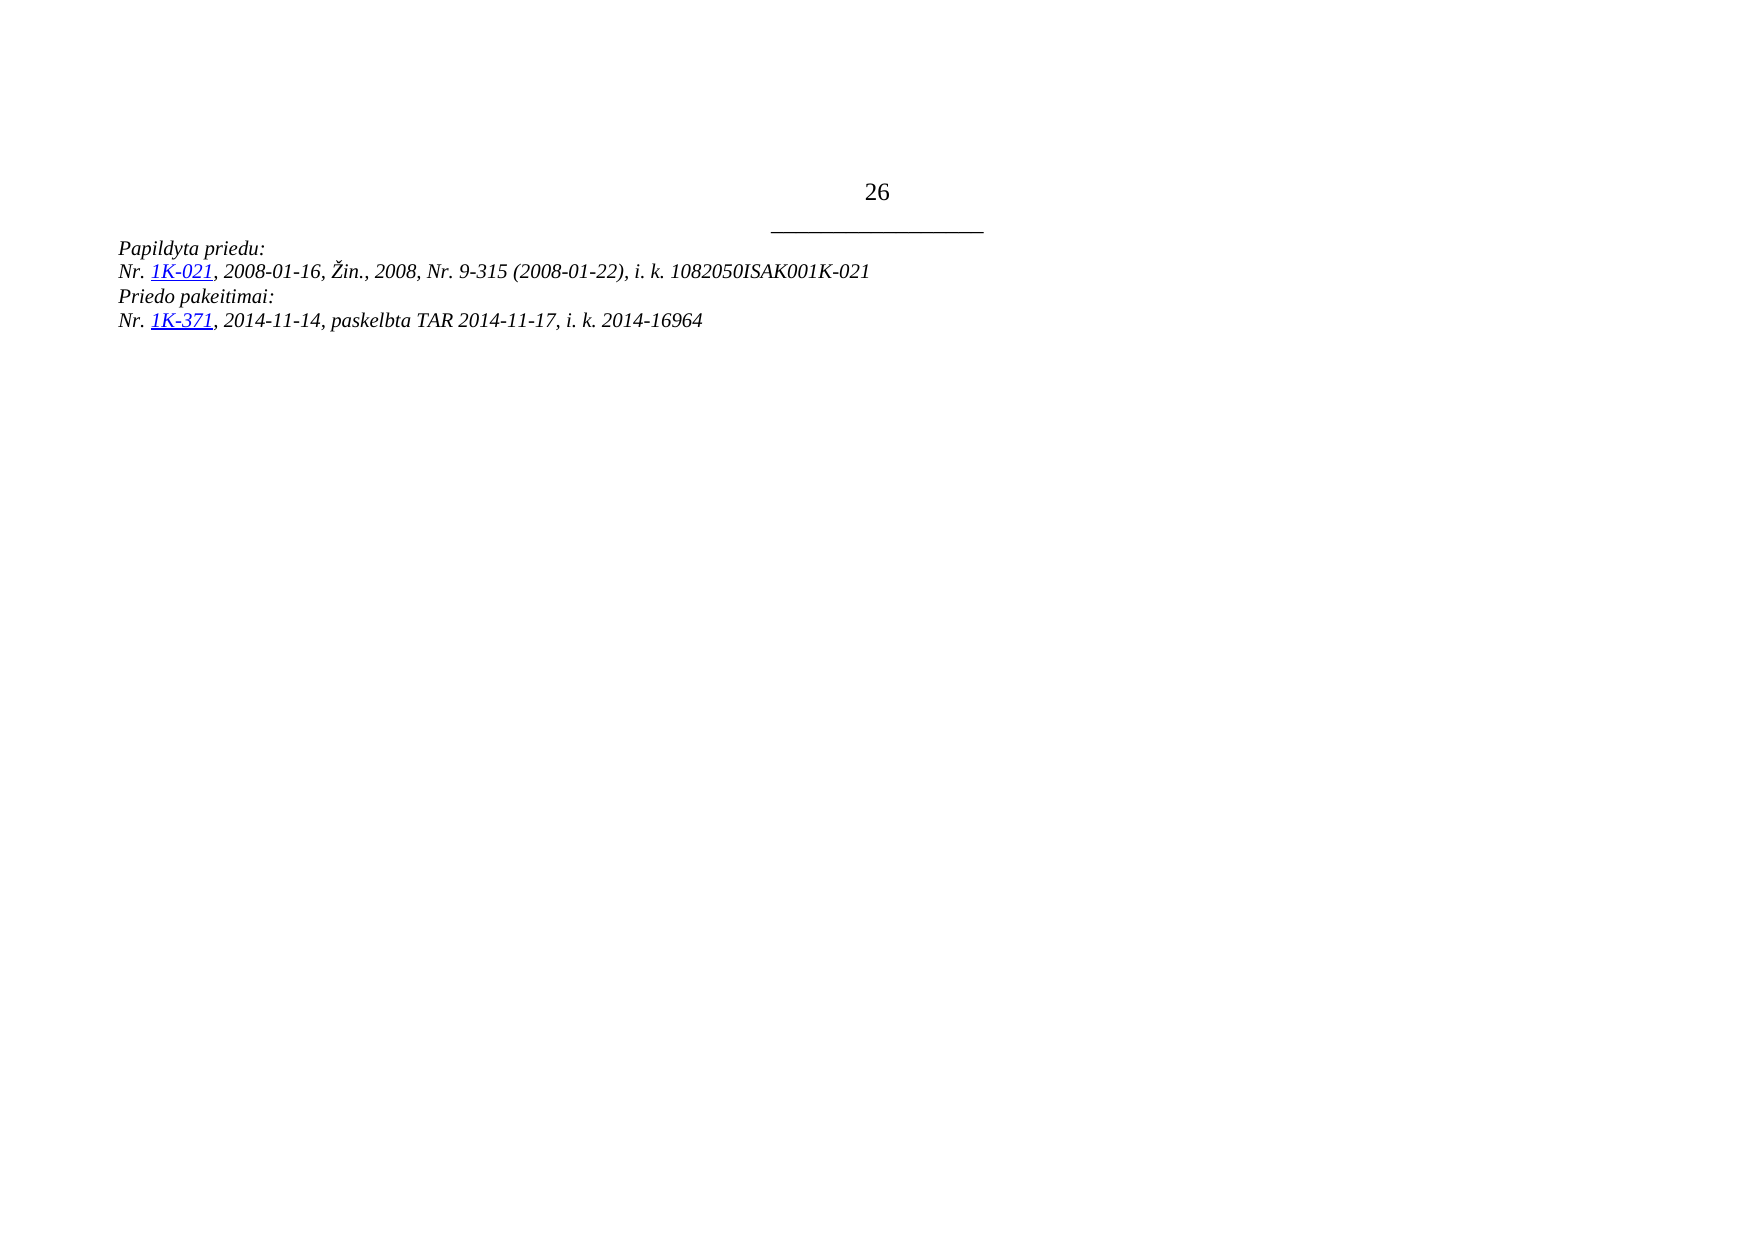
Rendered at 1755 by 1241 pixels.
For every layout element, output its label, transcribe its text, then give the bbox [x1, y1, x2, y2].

text Nr. 1K-371, 2014-11-14, paskelbta TAR 2014-11-17, i. k. 2014-16964 [118, 308, 1636, 332]
text _________________ [118, 207, 1636, 235]
text Priedo pakeitimai: [118, 283, 1636, 308]
text Nr. 1K-021, 2008-01-16, Žin., 2008, Nr. 9-315 (2008-01-22), i. k. 1082050ISAK001K-021 [118, 259, 1636, 283]
text Papildyta priedu: [118, 235, 1636, 259]
